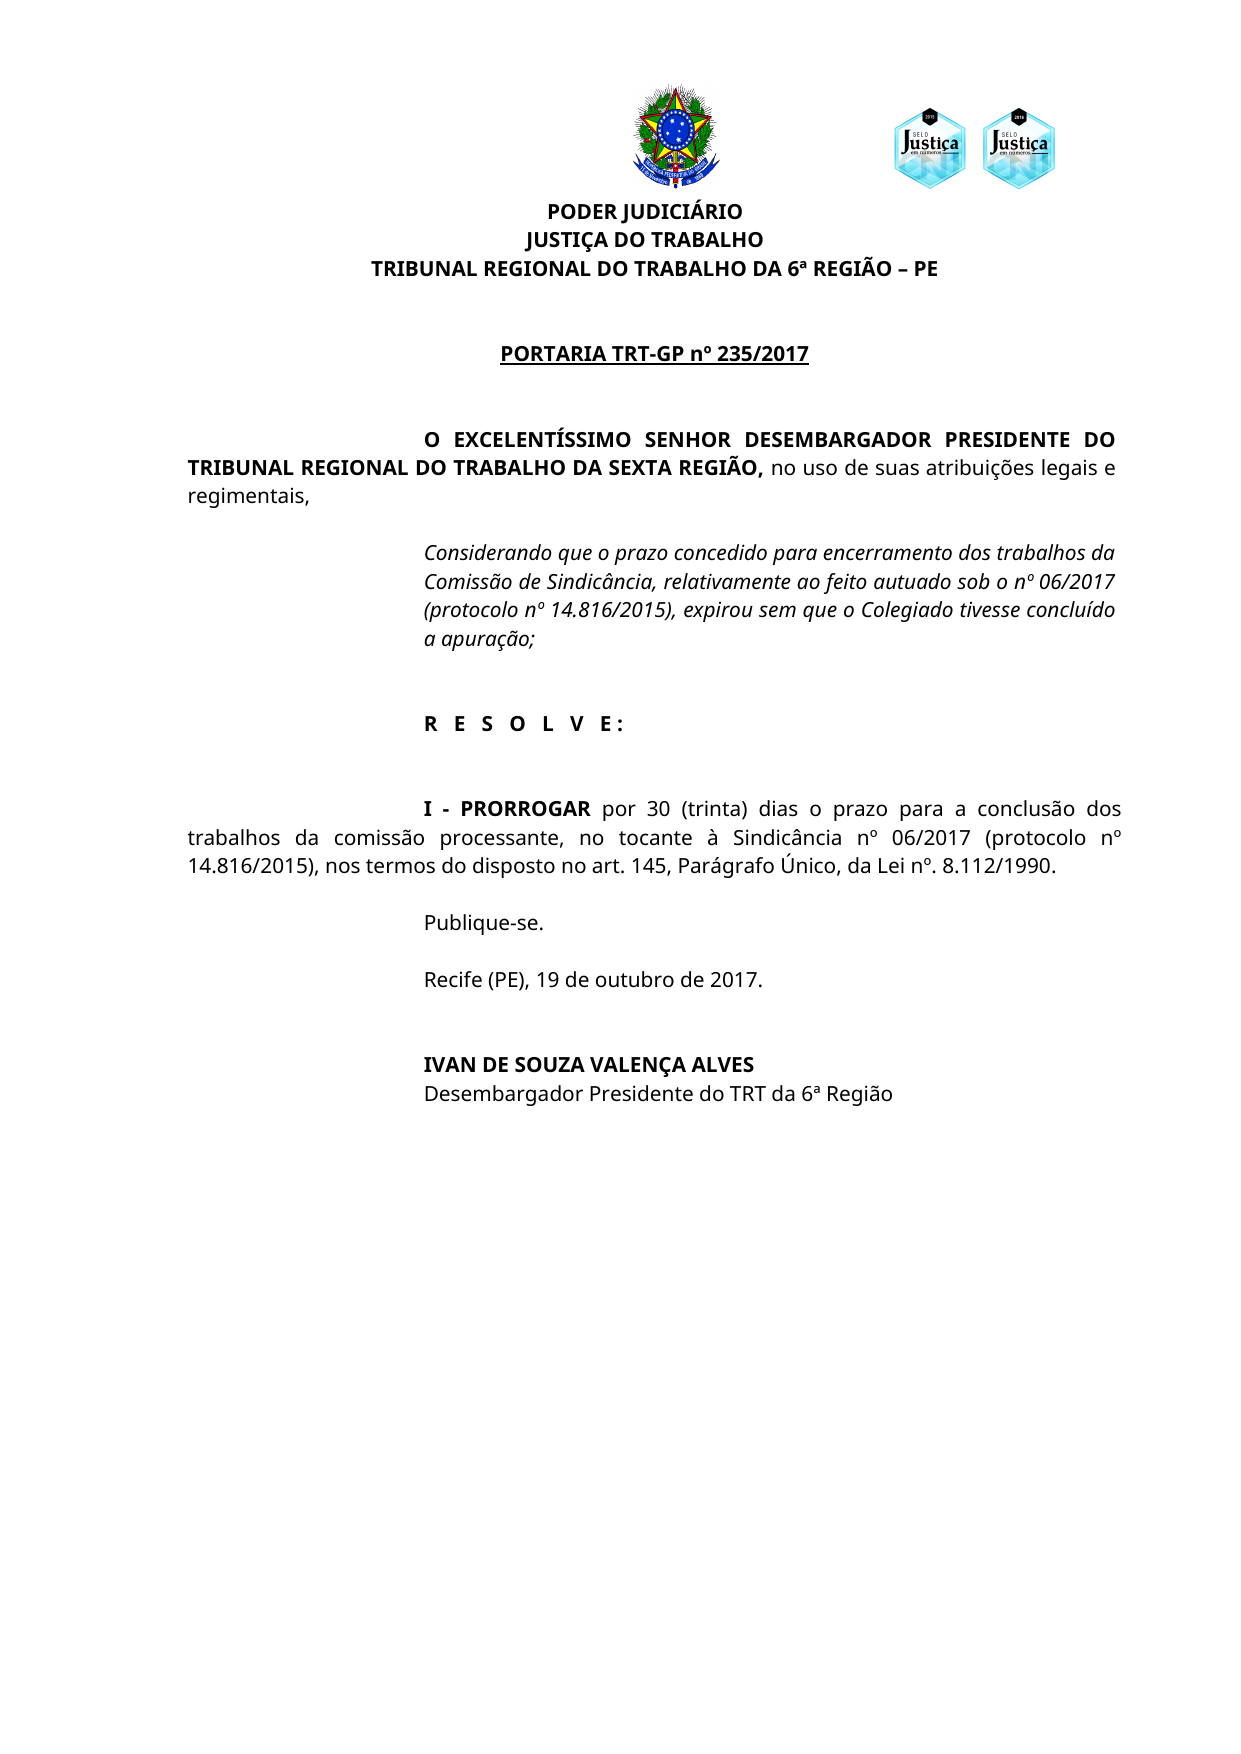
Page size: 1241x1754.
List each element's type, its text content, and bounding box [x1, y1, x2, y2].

text Publique-se. [187, 908, 1122, 937]
text Desembargador Presidente do TRT da 6ª Região [423, 1079, 1122, 1107]
text Recife (PE), 19 de outubro de 2017. [187, 965, 1122, 993]
picture [628, 81, 722, 190]
text PORTARIA TRT-GP nº 235/2017 [187, 339, 1122, 368]
text O EXCELENTÍSSIMO SENHOR DESEMBARGADOR PRESIDENTE DO TRIBUNAL REGIONAL DO TRABALHO DA SEXTA REGIÃO, no uso de suas atribuições legais e regimentais, [187, 425, 1116, 510]
text R E S O L V E : [187, 709, 1122, 737]
subtitle IVAN DE SOUZA VALENÇA ALVES [423, 1050, 1122, 1079]
text I - PRORROGAR por 30 (trinta) dias o prazo para a conclusão dos trabalhos da comissão processante, no tocante à Sindicância nº 06/2017 (protocolo nº 14.816/2015), nos termos do disposto no art. 145, Parágrafo Único, da Lei nº. 8.112/1990. [187, 794, 1122, 880]
picture [893, 107, 1056, 190]
text Considerando que o prazo concedido para encerramento dos trabalhos da Comissão de Sindicância, relativamente ao feito autuado sob o nº 06/2017 (protocolo nº 14.816/2015), expirou sem que o Colegiado tivesse concluído a apuração; [423, 538, 1116, 652]
